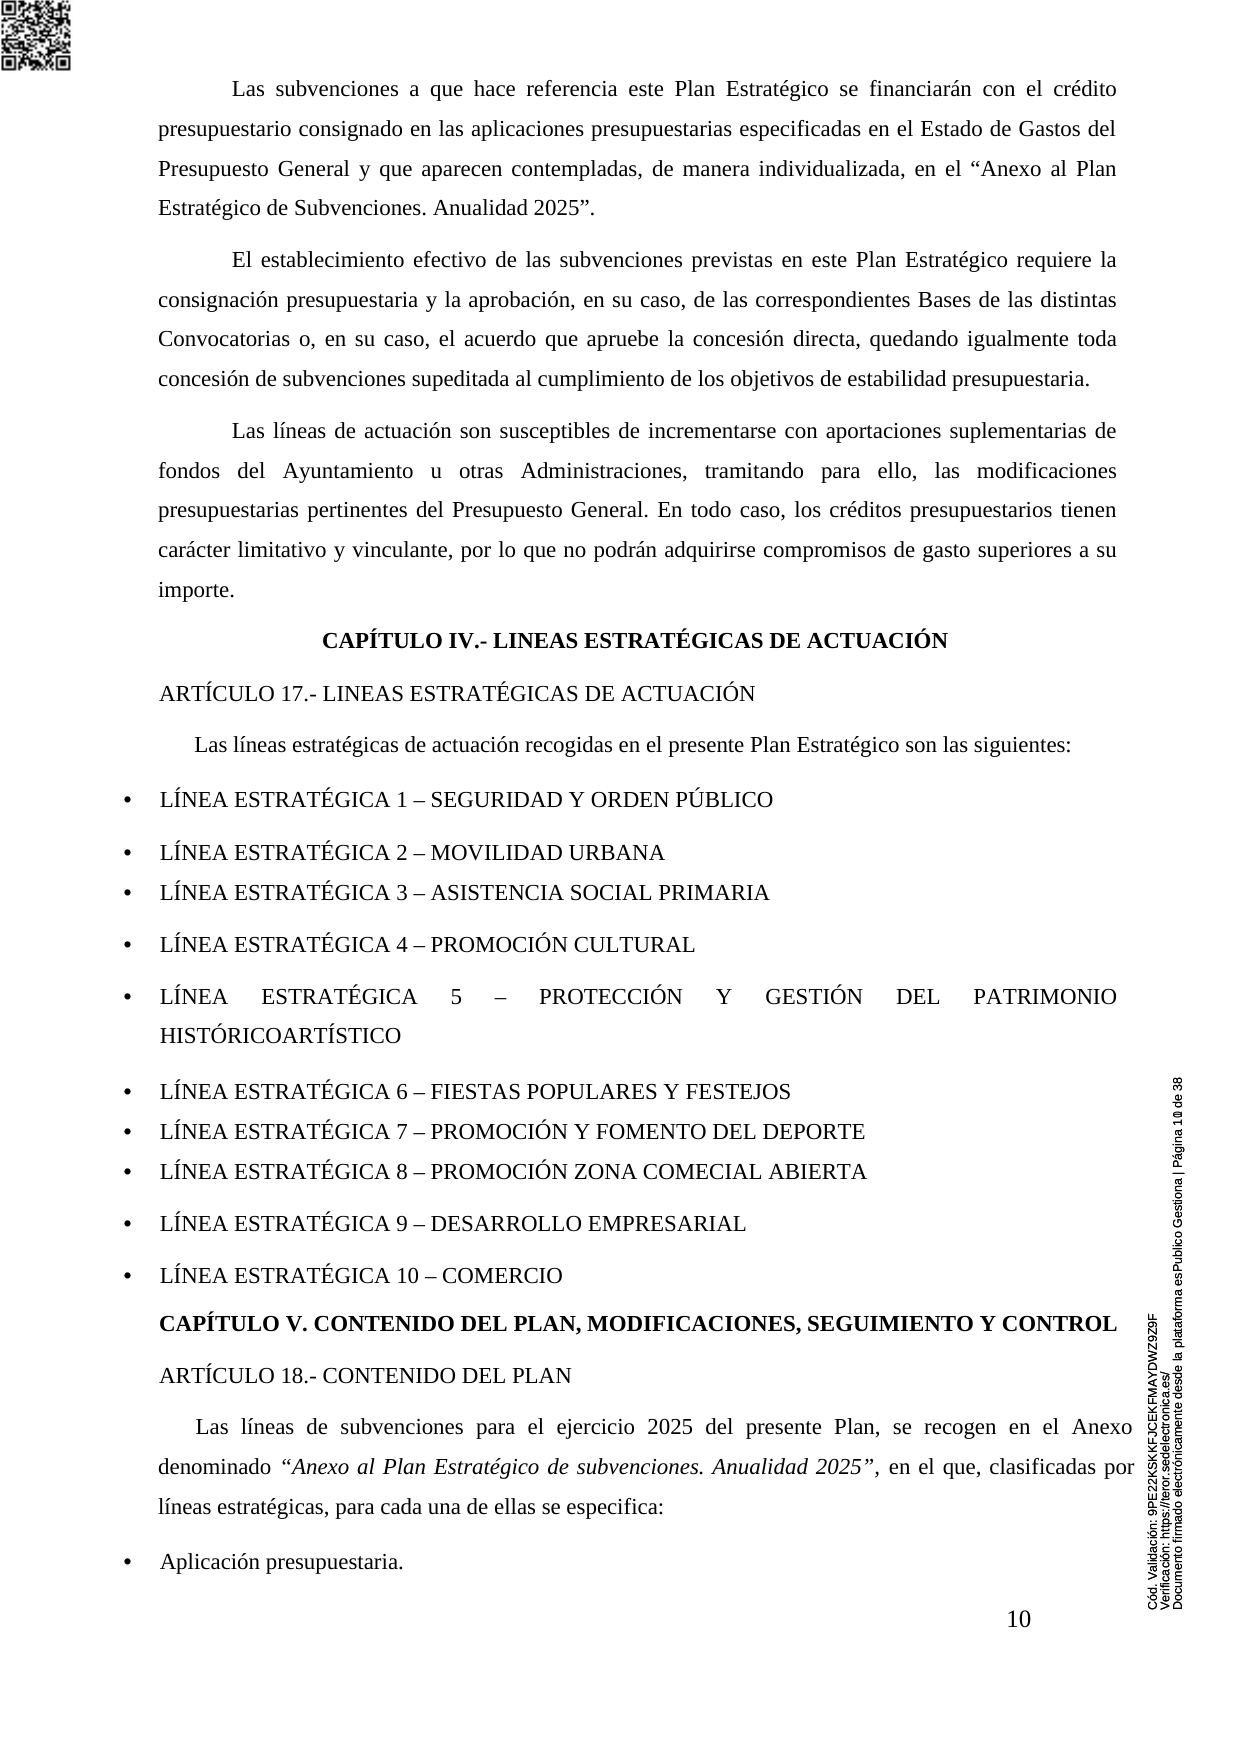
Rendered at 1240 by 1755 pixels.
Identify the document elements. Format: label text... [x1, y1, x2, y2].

list LÍNEA ESTRATÉGICA 8 – PROMOCIÓN ZONA COMECIAL ABIERTA [123, 1158, 1118, 1184]
list LÍNEA ESTRATÉGICA 2 – MOVILIDAD URBANA [123, 838, 1118, 865]
text Las líneas de subvenciones para el ejercicio 2025 del presente Plan, se recogen en el Anexo denominado “Anexo al Plan Estratégico de subvenciones. Anualidad 2025”, en el que, clasificadas por líneas estratégicas, para cada una de ellas se especifica: [158, 1413, 1135, 1519]
subtitle CAPÍTULO IV.- LINEAS ESTRATÉGICAS DE ACTUACIÓN [159, 628, 1116, 654]
list Aplicación presupuestaria. [123, 1548, 1118, 1575]
list LÍNEA ESTRATÉGICA 1 – SEGURIDAD Y ORDEN PÚBLICO [123, 786, 1118, 813]
text ARTÍCULO 18.- CONTENIDO DEL PLAN [159, 1362, 1118, 1388]
text ARTÍCULO 17.- LINEAS ESTRATÉGICAS DE ACTUACIÓN [159, 679, 1118, 706]
list LÍNEA ESTRATÉGICA 3 – ASISTENCIA SOCIAL PRIMARIA [123, 878, 1118, 905]
text El establecimiento efectivo de las subvenciones previstas en este Plan Estratégico requiere la consignación presupuestaria y la aprobación, en su caso, de las correspondientes Bases de las distintas Convocatorias o, en su caso, el acuerdo que apruebe la concesión directa, quedando igualmente toda concesión de subvenciones supeditada al cumplimiento de los objetivos de estabilidad presupuestaria. [158, 246, 1118, 392]
list LÍNEA ESTRATÉGICA 4 – PROMOCIÓN CULTURAL [123, 931, 1118, 957]
list LÍNEA ESTRATÉGICA 9 – DESARROLLO EMPRESARIAL [123, 1210, 1118, 1237]
list LÍNEA ESTRATÉGICA 7 – PROMOCIÓN Y FOMENTO DEL DEPORTE [123, 1118, 1118, 1144]
list LÍNEA ESTRATÉGICA 10 – COMERCIO [123, 1262, 1118, 1289]
text Las subvenciones a que hace referencia este Plan Estratégico se financiarán con el crédito presupuestario consignado en las aplicaciones presupuestarias especificadas en el Estado de Gastos del Presupuesto General y que aparecen contempladas, de manera individualizada, en el “Anexo al Plan Estratégico de Subvenciones. Anualidad 2025”. [158, 75, 1118, 221]
text Las líneas de actuación son susceptibles de incrementarse con aportaciones suplementarias de fondos del Ayuntamiento u otras Administraciones, tramitando para ello, las modificaciones presupuestarias pertinentes del Presupuesto General. En todo caso, los créditos presupuestarios tienen carácter limitativo y vinculante, por lo que no podrán adquirirse compromisos de gasto superiores a su importe. [158, 417, 1118, 602]
list LÍNEA ESTRATÉGICA 6 – FIESTAS POPULARES Y FESTEJOS [123, 1078, 1118, 1104]
list LÍNEA ESTRATÉGICA 5 – PROTECCIÓN Y GESTIÓN DEL PATRIMONIO HISTÓRICOARTÍSTICO [123, 983, 1118, 1049]
text Las líneas estratégicas de actuación recogidas en el presente Plan Estratégico son las siguientes: [159, 731, 1113, 757]
text CAPÍTULO V. CONTENIDO DEL PLAN, MODIFICACIONES, SEGUIMIENTO Y CONTROL [159, 1311, 1135, 1337]
